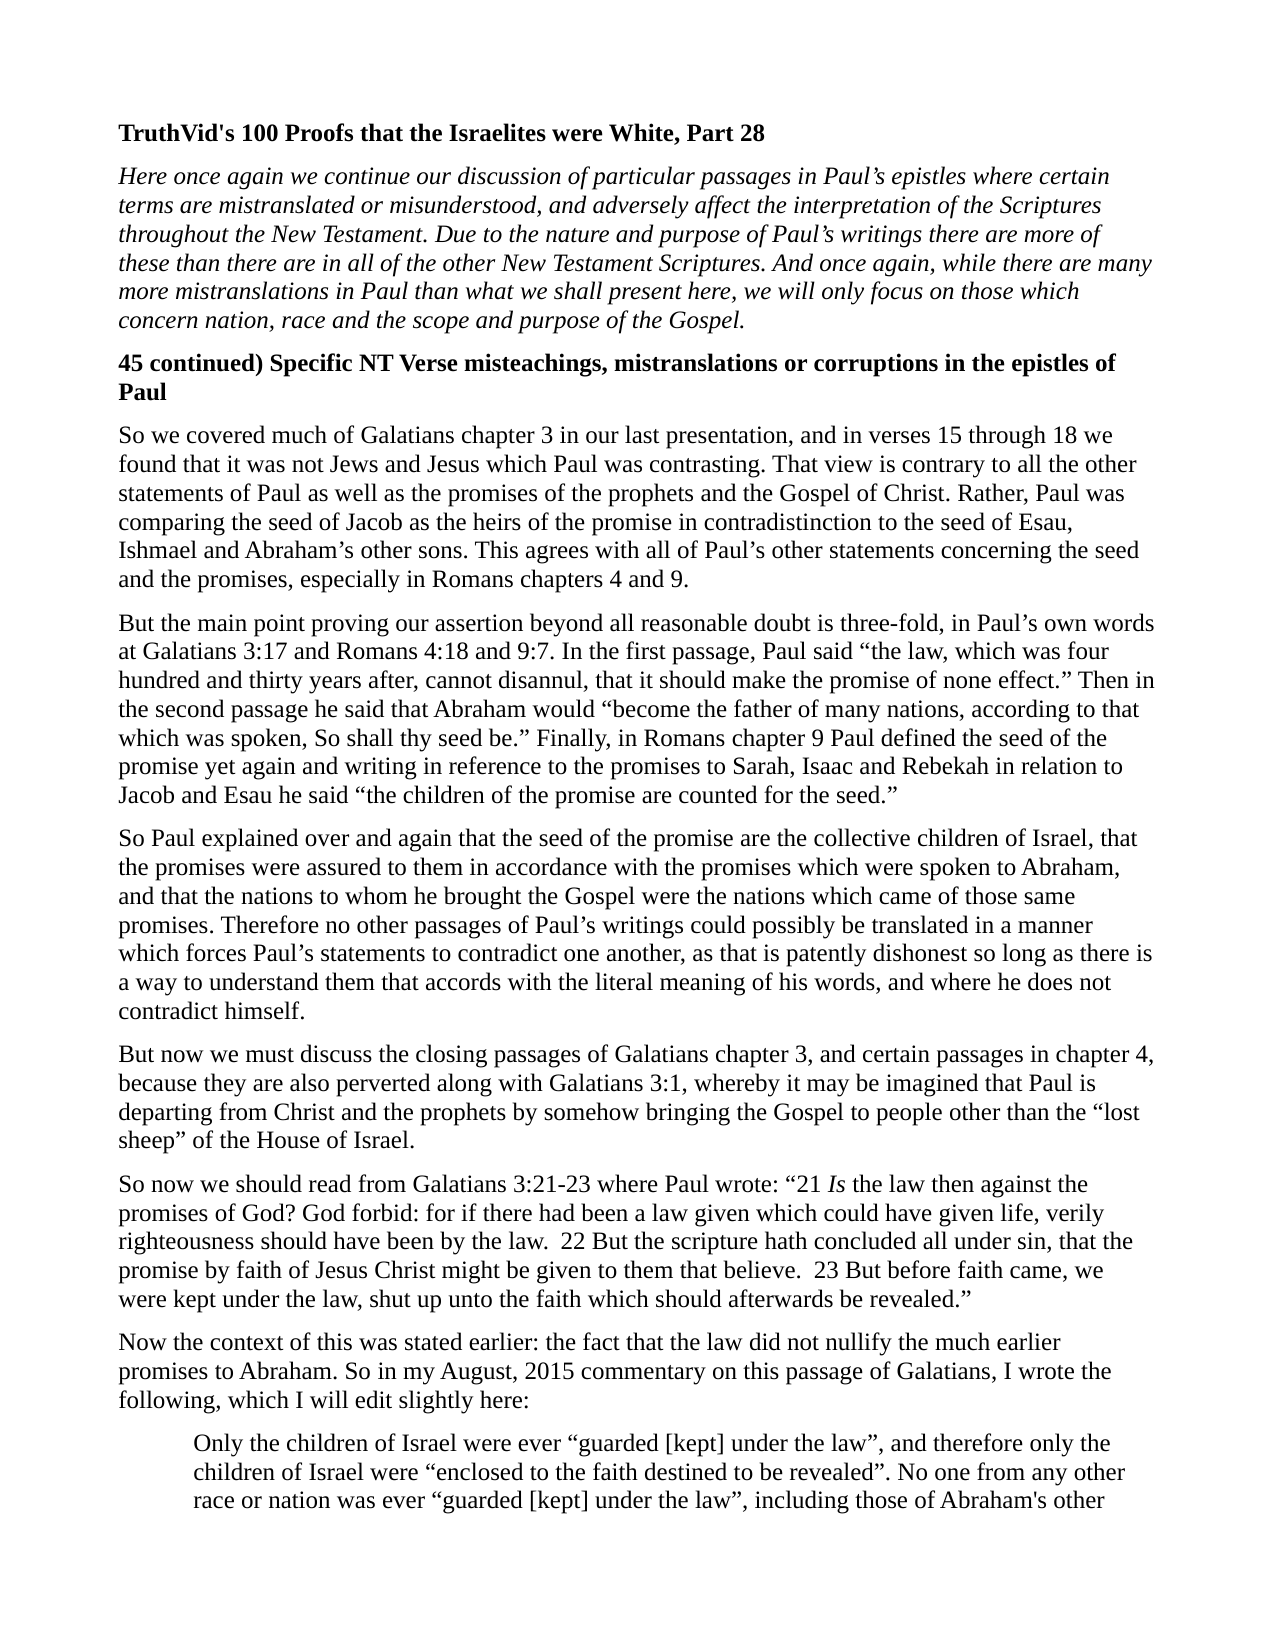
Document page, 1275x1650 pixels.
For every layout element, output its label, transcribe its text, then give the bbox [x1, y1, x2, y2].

text Now the context of this was stated earlier: the fact that the law did not nullify the much earlier promises to Abraham. So in my August, 2015 commentary on this passage of Galatians, I wrote the following, which I will edit slightly here: [118, 1327, 1157, 1413]
text So now we should read from Galatians 3:21-23 where Paul wrote: “21 Is the law then against the promises of God? God forbid: for if there had been a law given which could have given life, verily righteousness should have been by the law. 22 But the scripture hath concluded all under sin, that the promise by faith of Jesus Christ might be given to them that believe. 23 But before faith came, we were kept under the law, shut up unto the faith which should afterwards be revealed.” [118, 1169, 1157, 1313]
text Only the children of Israel were ever “guarded [kept] under the law”, and therefore only the children of Israel were “enclosed to the faith destined to be revealed”. No one from any other race or nation was ever “guarded [kept] under the law”, including those of Abraham's other [193, 1428, 1157, 1514]
text But now we must discuss the closing passages of Galatians chapter 3, and certain passages in chapter 4, because they are also perverted along with Galatians 3:1, whereby it may be imagined that Paul is departing from Christ and the prophets by somehow bringing the Gospel to people other than the “lost sheep” of the House of Israel. [118, 1039, 1157, 1154]
text But the main point proving our assertion beyond all reasonable doubt is three-fold, in Paul’s own words at Galatians 3:17 and Romans 4:18 and 9:7. In the first passage, Paul said “the law, which was four hundred and thirty years after, cannot disannul, that it should make the promise of none effect.” Then in the second passage he said that Abraham would “become the father of many nations, according to that which was spoken, So shall thy seed be.” Finally, in Romans chapter 9 Paul defined the seed of the promise yet again and writing in reference to the promises to Sarah, Isaac and Rebekah in relation to Jacob and Esau he said “the children of the promise are counted for the seed.” [118, 608, 1157, 809]
text Here once again we continue our discussion of particular passages in Paul’s epistles where certain terms are mistranslated or misunderstood, and adversely affect the interpretation of the Scriptures throughout the New Testament. Due to the nature and purpose of Paul’s writings there are more of these than there are in all of the other New Testament Scriptures. And once again, while there are many more mistranslations in Paul than what we shall present here, we will only focus on those which concern nation, race and the scope and purpose of the Gospel. [118, 161, 1157, 334]
text So Paul explained over and again that the seed of the promise are the collective children of Israel, that the promises were assured to them in accordance with the promises which were spoken to Abraham, and that the nations to whom he brought the Gospel were the nations which came of those same promises. Therefore no other passages of Paul’s writings could possibly be translated in a manner which forces Paul’s statements to contradict one another, as that is patently dishonest so long as there is a way to understand them that accords with the literal meaning of his words, and where he does not contradict himself. [118, 823, 1157, 1025]
text So we covered much of Galatians chapter 3 in our last presentation, and in verses 15 through 18 we found that it was not Jews and Jesus which Paul was contrasting. That view is contrary to all the other statements of Paul as well as the promises of the prophets and the Gospel of Christ. Rather, Paul was comparing the seed of Jacob as the heirs of the promise in contradistinction to the seed of Esau, Ishmael and Abraham’s other sons. This agrees with all of Paul’s other statements concerning the seed and the promises, especially in Romans chapters 4 and 9. [118, 421, 1157, 593]
text 45 continued) Specific NT Verse misteachings, mistranslations or corruptions in the epistles of Paul [118, 348, 1157, 406]
text TruthVid's 100 Proofs that the Israelites were White, Part 28 [118, 118, 1157, 147]
